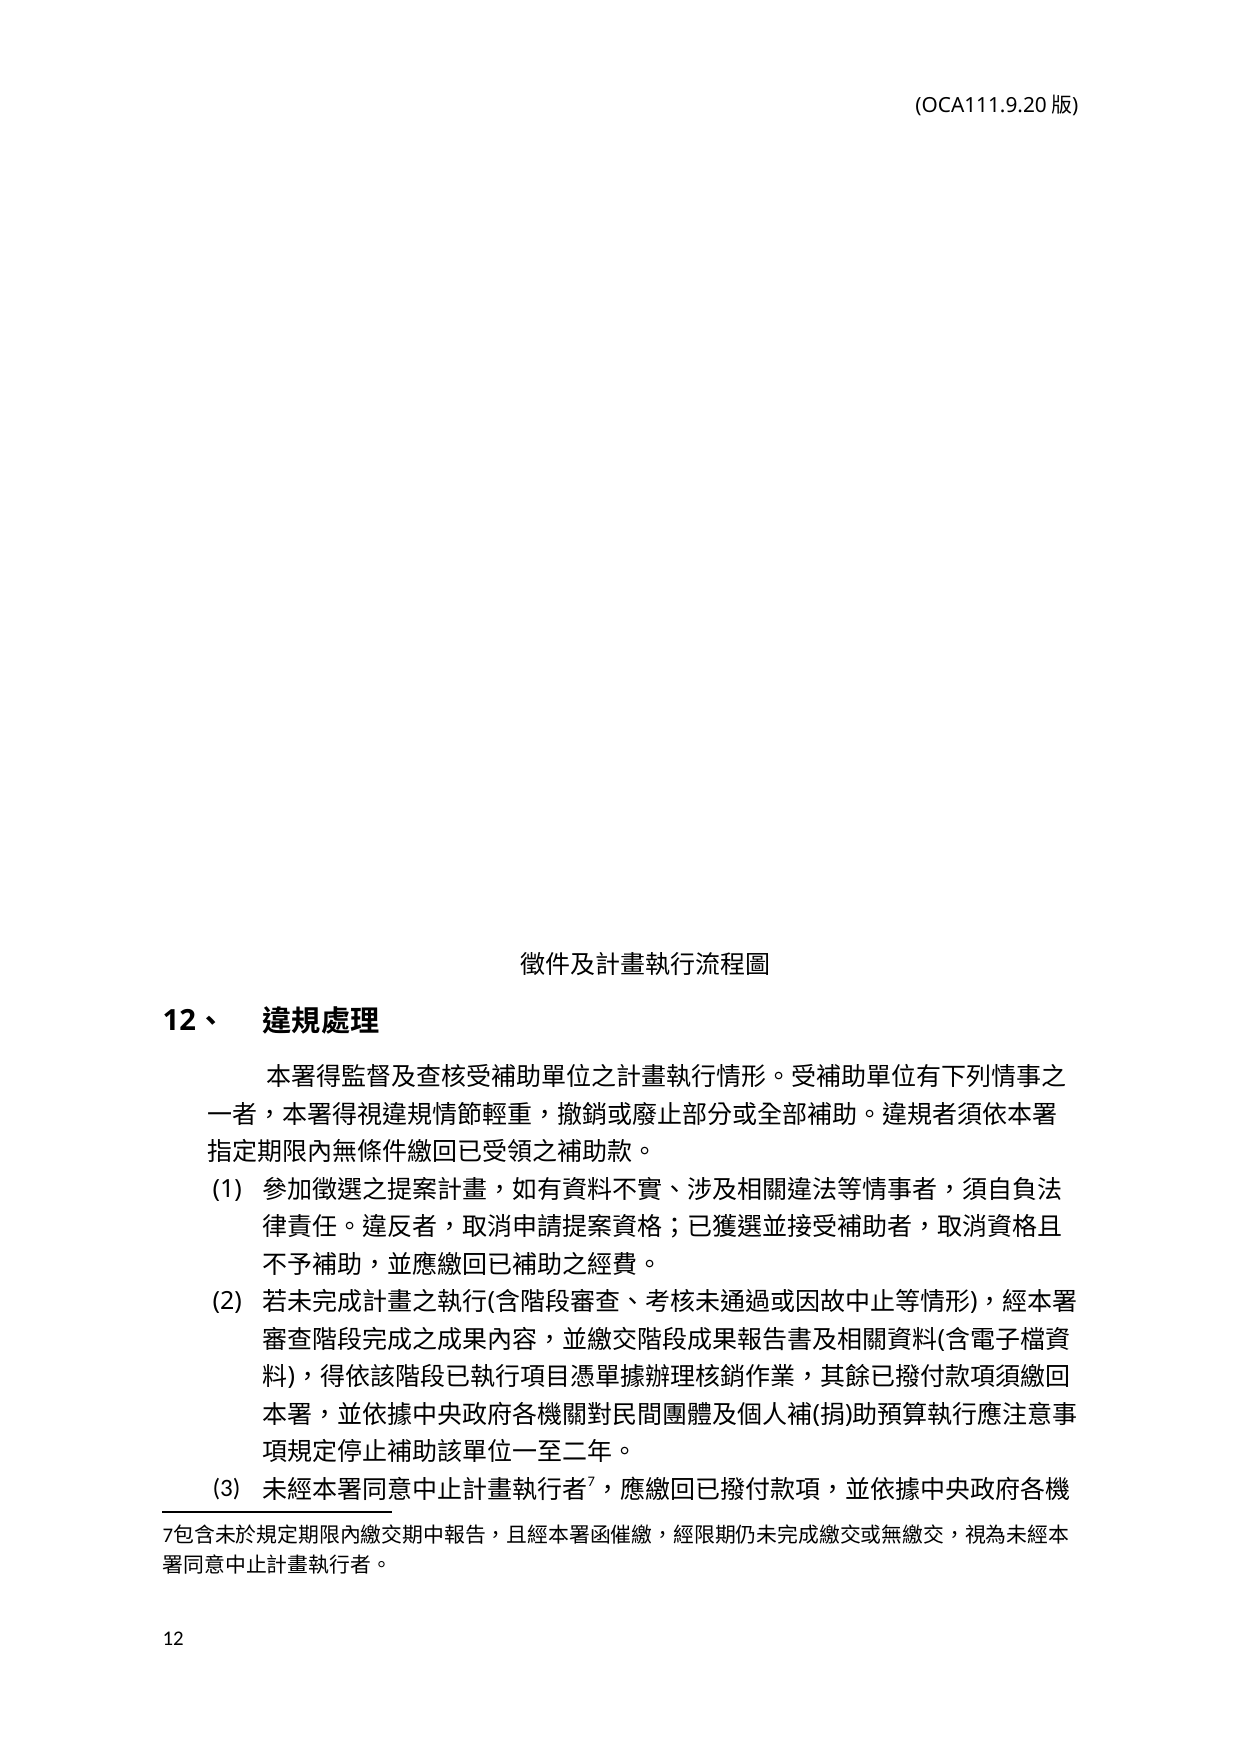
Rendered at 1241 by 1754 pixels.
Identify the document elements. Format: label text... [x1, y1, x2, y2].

list 若未完成計畫之執行(含階段審查、考核未通過或因故中止等情形)，經本署審查階段完成之成果內容，並繳交階段成果報告書及相關資料(含電子檔資料)，得依該階段已執行項目憑單據辦理核銷作業，其餘已撥付款項須繳回本署，並依據中央政府各機關對民間團體及個人補(捐)助預算執行應注意事項規定停止補助該單位一至二年。 [212, 1125, 1078, 1312]
list 未依核定計畫執行且未依規定辦理計畫變更作業，經限期改善，屆期仍未完成改善或無法改善者。 [212, 1425, 1078, 1500]
list 本署得監督及查核受補助單位之計畫執行情形。受補助單位有下列情事之一者，本署得視違規情節輕重，撤銷或廢止部分或全部補助。違規者須依本署指定期限內無條件繳回已受領之補助款。 [207, 900, 1078, 1012]
list 包含未於規定期限內繳交期中報告，且經本署函催繳，經限期仍未完成繳交或無繳交，視為未經本署同意中止計畫執行者。 [162, 1518, 1078, 1578]
list 未經本署同意中止計畫執行者，應繳回已撥付款項，並依據中央政府各機關對民間團體及個人補(捐) 助預算執行應注意事項規定停止補助該單位三至五年。 [212, 1312, 1078, 1425]
list 徵件及計畫執行流程圖 [749, 805, 766, 822]
list 違規處理 [162, 825, 1078, 900]
list 徵件及計畫執行流程圖 [212, 787, 1078, 825]
list 參加徵選之提案計畫，如有資料不實、涉及相關違法等情事者，須自負法律責任。違反者，取消申請提案資格；已獲選並接受補助者，取消資格且不予補助，並應繳回已補助之經費。 [212, 1012, 1078, 1125]
